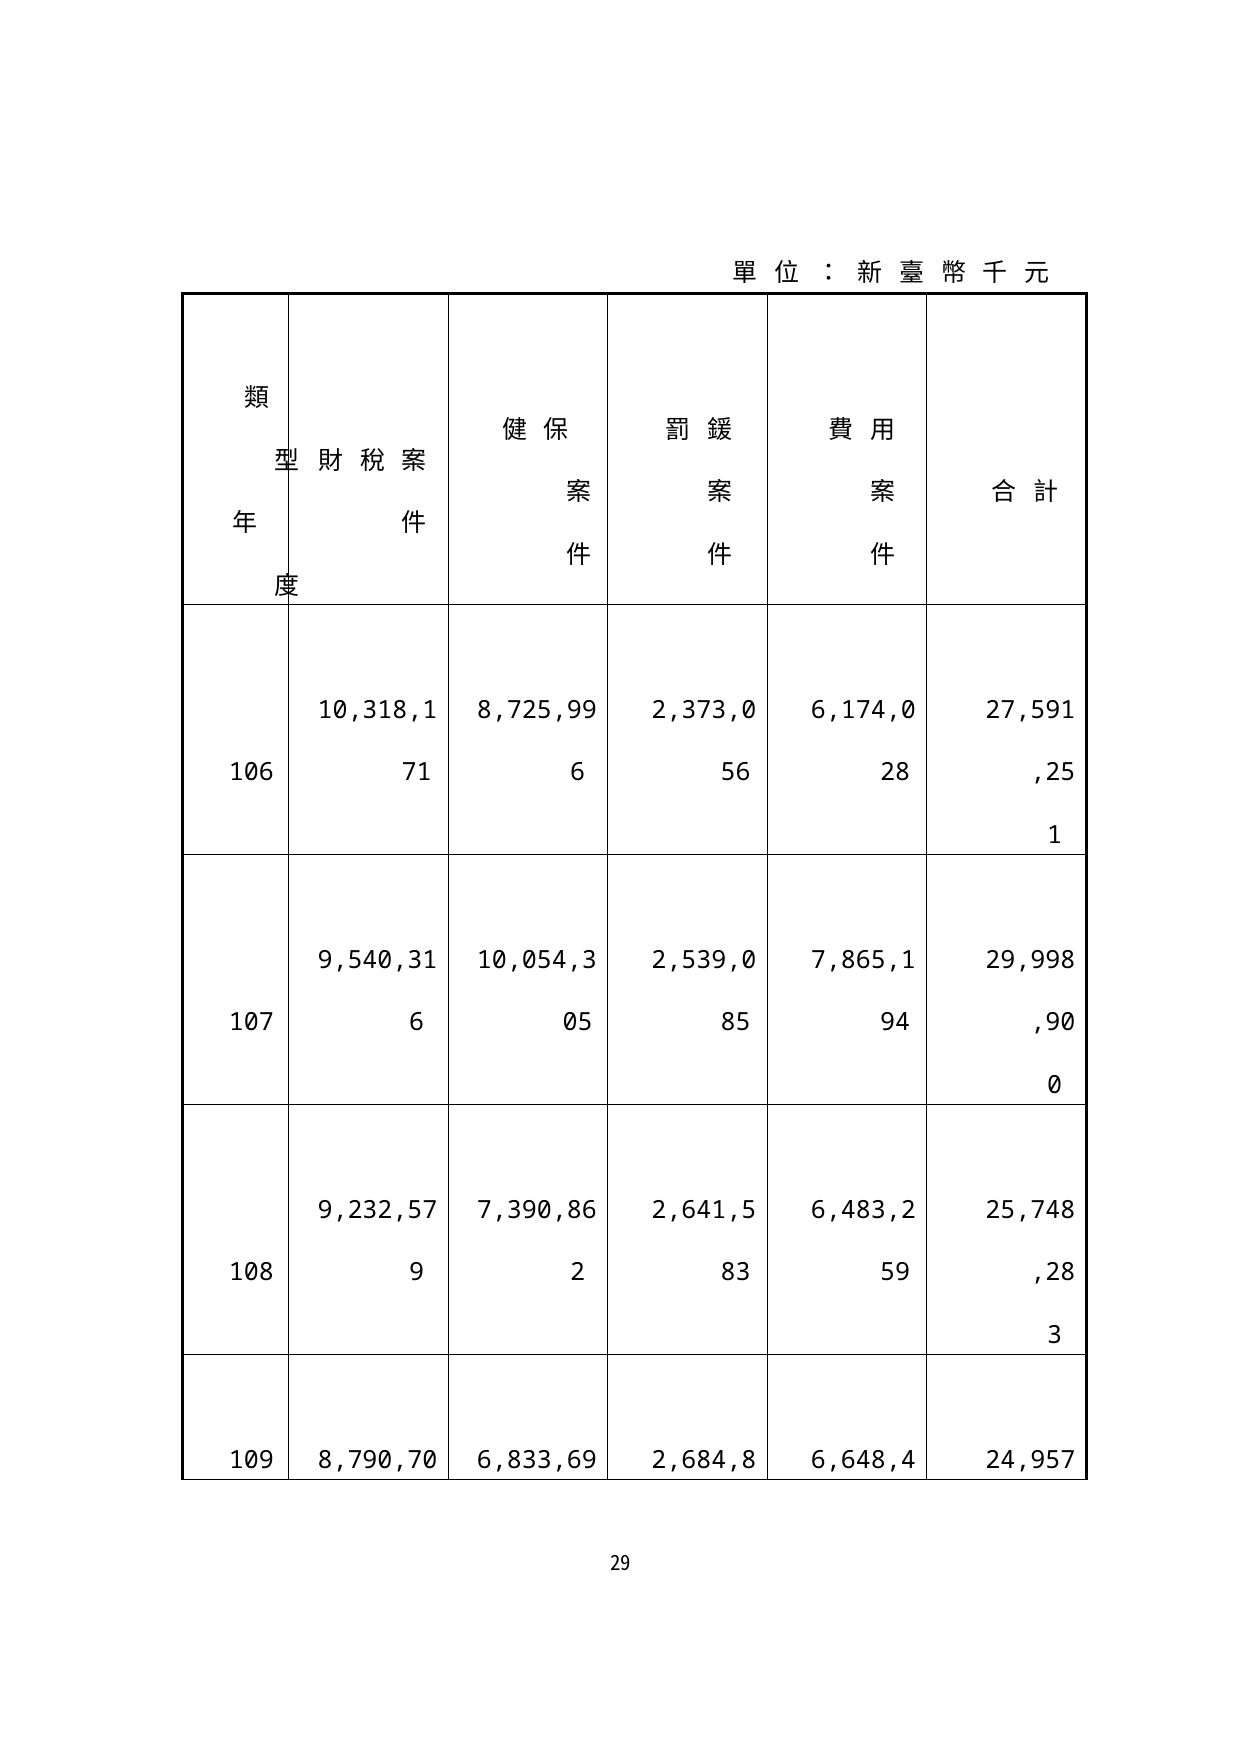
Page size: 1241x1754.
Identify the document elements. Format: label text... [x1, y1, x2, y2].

table_cell 108 [184, 1105, 288, 1354]
table_cell 10,054,305 [449, 855, 607, 1104]
table_cell 10,318,171 [289, 605, 448, 854]
text 單位：新臺幣千元 [183, 229, 1058, 292]
table_cell 25,748,283 [927, 1105, 1085, 1354]
table_cell 9,232,579 [289, 1105, 448, 1354]
table_cell 6,833,69 [449, 1355, 607, 1479]
table_cell 29,998,900 [927, 855, 1085, 1104]
table_cell 2,373,056 [608, 605, 767, 854]
table_cell 9,540,316 [289, 855, 448, 1104]
table_cell 2,684,8 [608, 1355, 767, 1479]
table_header 合計 [927, 295, 1085, 604]
table_cell 6,648,4 [768, 1355, 926, 1479]
table_header 費用案件 [768, 295, 926, 604]
table_cell 7,390,862 [449, 1105, 607, 1354]
table_cell 107 [184, 855, 288, 1104]
table_cell 109 [184, 1355, 288, 1479]
table_cell 7,865,194 [768, 855, 926, 1104]
table_header 財稅案件 [289, 295, 448, 604]
table_cell 2,539,085 [608, 855, 767, 1104]
table_cell 6,483,259 [768, 1105, 926, 1354]
table_cell 106 [184, 605, 288, 854]
table_header 罰鍰案件 [608, 295, 767, 604]
table_cell 8,790,70 [289, 1355, 448, 1479]
table_cell 6,174,028 [768, 605, 926, 854]
table_header 健保案件 [449, 295, 607, 604]
table_header 類型 年度 [184, 295, 288, 604]
table_cell 27,591,251 [927, 605, 1085, 854]
table_cell 8,725,996 [449, 605, 607, 854]
table_cell 24,957 [927, 1355, 1085, 1479]
table_cell 2,641,583 [608, 1105, 767, 1354]
